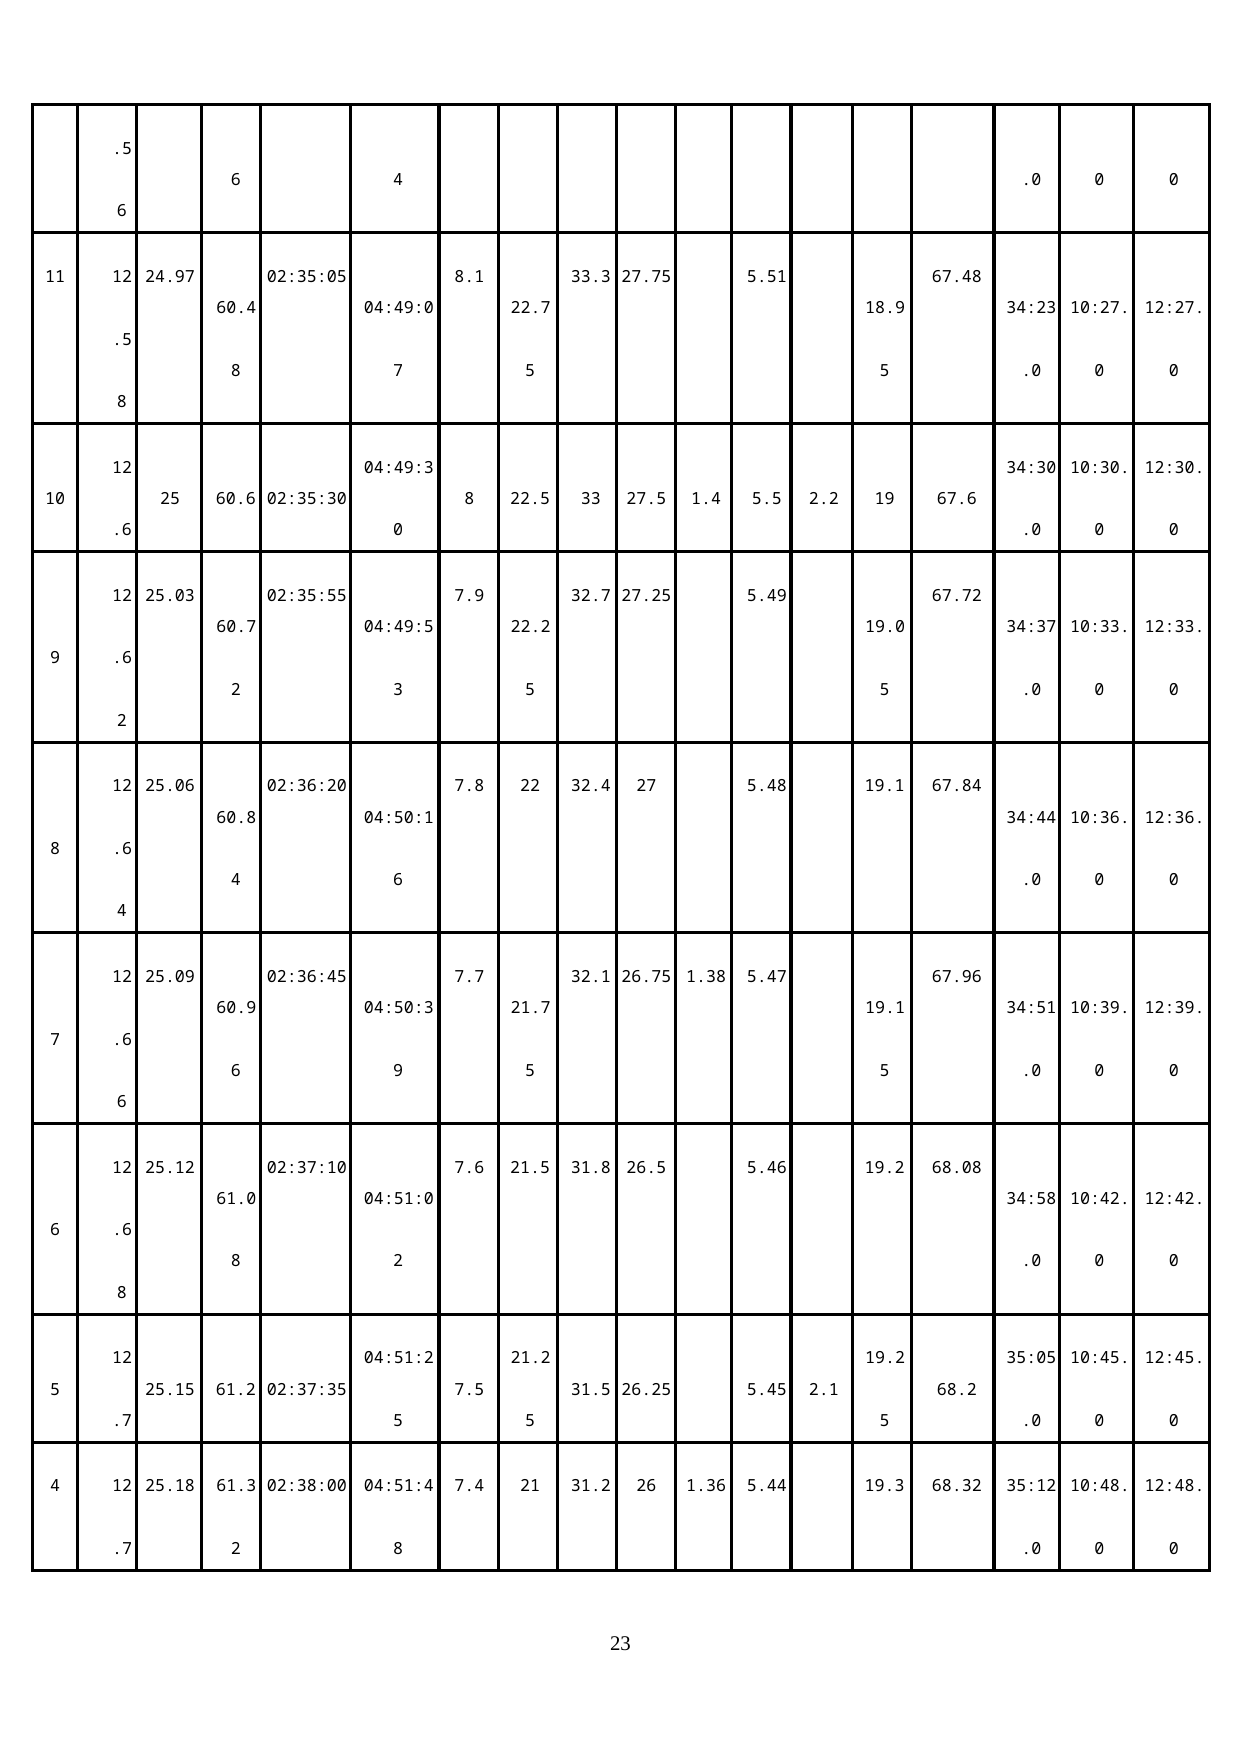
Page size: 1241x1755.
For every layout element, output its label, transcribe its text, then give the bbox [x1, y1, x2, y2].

table_cell 12.68 [79, 1125, 135, 1312]
table_cell 21.25 [500, 1316, 556, 1441]
table_cell [138, 106, 200, 231]
table_cell 12:27.0 [1135, 234, 1208, 422]
table_cell 12:33.0 [1135, 553, 1208, 741]
table_cell 68.32 [913, 1444, 992, 1569]
table_cell 32.1 [559, 934, 615, 1122]
table_cell 04:51:48 [352, 1444, 437, 1569]
table_cell 7.4 [441, 1444, 497, 1569]
table_cell [441, 106, 497, 231]
table_cell [559, 106, 615, 231]
table_cell 04:51:25 [352, 1316, 437, 1441]
table_cell 27 [618, 744, 674, 931]
table_cell [677, 1316, 730, 1441]
table_cell 5.51 [733, 234, 789, 422]
table_cell 02:38:00 [262, 1444, 349, 1569]
table_cell [34, 106, 76, 231]
table_cell [677, 234, 730, 422]
table_cell [793, 934, 851, 1122]
table_cell [500, 106, 556, 231]
table_cell [733, 106, 789, 231]
table_cell 25.18 [138, 1444, 200, 1569]
table_cell 8.1 [441, 234, 497, 422]
table_cell 12.7 [79, 1444, 135, 1569]
table_cell 02:37:35 [262, 1316, 349, 1441]
table_cell [793, 1125, 851, 1312]
table_cell [618, 106, 674, 231]
table_cell 25.12 [138, 1125, 200, 1312]
table_cell [793, 744, 851, 931]
table_cell 5.46 [733, 1125, 789, 1312]
table_cell 22.5 [500, 425, 556, 550]
table_cell 7 [34, 934, 76, 1122]
table_cell 8 [441, 425, 497, 550]
table_cell 31.8 [559, 1125, 615, 1312]
table_cell 10:33.0 [1061, 553, 1132, 741]
table_cell 27.75 [618, 234, 674, 422]
table_cell 5.49 [733, 553, 789, 741]
table_cell 26.25 [618, 1316, 674, 1441]
table_cell [793, 234, 851, 422]
table_cell 02:35:55 [262, 553, 349, 741]
table_cell 34:30.0 [996, 425, 1058, 550]
table_cell 04:51:02 [352, 1125, 437, 1312]
table_cell 7.5 [441, 1316, 497, 1441]
table_cell 12.62 [79, 553, 135, 741]
table_cell 04:49:30 [352, 425, 437, 550]
table_cell 10:27.0 [1061, 234, 1132, 422]
table_cell 2.2 [793, 425, 851, 550]
table_cell 04:50:39 [352, 934, 437, 1122]
table_cell 6 [34, 1125, 76, 1312]
table_cell 26.5 [618, 1125, 674, 1312]
table_cell 10:36.0 [1061, 744, 1132, 931]
table_cell 60.48 [203, 234, 259, 422]
table_cell 10:48.0 [1061, 1444, 1132, 1569]
table_cell 68.08 [913, 1125, 992, 1312]
table_cell 67.6 [913, 425, 992, 550]
table_cell 5.5 [733, 425, 789, 550]
table_cell 26 [618, 1444, 674, 1569]
table_cell 2.1 [793, 1316, 851, 1441]
table_cell 12.6 [79, 425, 135, 550]
table_cell 18.95 [854, 234, 910, 422]
table_cell 5.44 [733, 1444, 789, 1569]
table_cell 60.96 [203, 934, 259, 1122]
table_cell 34:37.0 [996, 553, 1058, 741]
table_cell 68.2 [913, 1316, 992, 1441]
table_cell 10:45.0 [1061, 1316, 1132, 1441]
table_cell [262, 106, 349, 231]
table_cell 35:05.0 [996, 1316, 1058, 1441]
table_cell 02:36:20 [262, 744, 349, 931]
table_cell 04:49:07 [352, 234, 437, 422]
table_cell 32.4 [559, 744, 615, 931]
table_cell 02:37:10 [262, 1125, 349, 1312]
table_cell 12:39.0 [1135, 934, 1208, 1122]
table_cell 19.05 [854, 553, 910, 741]
table_cell 12.58 [79, 234, 135, 422]
table_cell 4 [34, 1444, 76, 1569]
table_cell .56 [79, 106, 135, 231]
table_cell 31.5 [559, 1316, 615, 1441]
table_cell 1.38 [677, 934, 730, 1122]
table_cell [677, 106, 730, 231]
table_cell 4 [352, 106, 437, 231]
table_cell 27.25 [618, 553, 674, 741]
table_cell 22.75 [500, 234, 556, 422]
table_cell 67.96 [913, 934, 992, 1122]
table_cell [793, 1444, 851, 1569]
table_cell 67.84 [913, 744, 992, 931]
table_cell 7.8 [441, 744, 497, 931]
table_cell 21 [500, 1444, 556, 1569]
table_cell 12:30.0 [1135, 425, 1208, 550]
table_cell 60.72 [203, 553, 259, 741]
table_cell 11 [34, 234, 76, 422]
table_cell 67.48 [913, 234, 992, 422]
table_cell [677, 744, 730, 931]
table_cell 19.1 [854, 744, 910, 931]
table_cell 60.84 [203, 744, 259, 931]
table_cell 12.64 [79, 744, 135, 931]
table_cell 31.2 [559, 1444, 615, 1569]
table_cell 12:36.0 [1135, 744, 1208, 931]
table_cell 34:51.0 [996, 934, 1058, 1122]
table_cell 9 [34, 553, 76, 741]
table_cell 5.48 [733, 744, 789, 931]
table_cell 25.09 [138, 934, 200, 1122]
table_cell 19 [854, 425, 910, 550]
table_cell [793, 106, 851, 231]
table_cell 22 [500, 744, 556, 931]
table_cell 27.5 [618, 425, 674, 550]
table_cell 1.36 [677, 1444, 730, 1569]
table_cell 19.25 [854, 1316, 910, 1441]
table_cell 19.3 [854, 1444, 910, 1569]
table_cell 19.2 [854, 1125, 910, 1312]
table_cell 25 [138, 425, 200, 550]
table_cell 21.75 [500, 934, 556, 1122]
table_cell 22.25 [500, 553, 556, 741]
table_cell 61.32 [203, 1444, 259, 1569]
table_cell 35:12.0 [996, 1444, 1058, 1569]
table_cell [854, 106, 910, 231]
table_cell 5.47 [733, 934, 789, 1122]
table_cell 34:23.0 [996, 234, 1058, 422]
table_cell 25.15 [138, 1316, 200, 1441]
table_cell 67.72 [913, 553, 992, 741]
table_cell 6 [203, 106, 259, 231]
table_cell 10:42.0 [1061, 1125, 1132, 1312]
table_cell [913, 106, 992, 231]
table_cell 21.5 [500, 1125, 556, 1312]
table_cell 5.45 [733, 1316, 789, 1441]
table_cell 0 [1061, 106, 1132, 231]
table_cell 10:30.0 [1061, 425, 1132, 550]
table_cell 19.15 [854, 934, 910, 1122]
table_cell 04:50:16 [352, 744, 437, 931]
table_cell [677, 1125, 730, 1312]
table_cell .0 [996, 106, 1058, 231]
table_cell 25.03 [138, 553, 200, 741]
table_cell 7.9 [441, 553, 497, 741]
table_cell 10:39.0 [1061, 934, 1132, 1122]
table_cell 12:45.0 [1135, 1316, 1208, 1441]
table_cell 10 [34, 425, 76, 550]
table_cell 34:58.0 [996, 1125, 1058, 1312]
table_cell 1.4 [677, 425, 730, 550]
table_cell 33 [559, 425, 615, 550]
table_cell 32.7 [559, 553, 615, 741]
table_cell 12.7 [79, 1316, 135, 1441]
table_cell 33.3 [559, 234, 615, 422]
table_cell 04:49:53 [352, 553, 437, 741]
table_cell 7.7 [441, 934, 497, 1122]
table_cell 12:42.0 [1135, 1125, 1208, 1312]
table_cell 5 [34, 1316, 76, 1441]
table_cell 8 [34, 744, 76, 931]
table_cell [677, 553, 730, 741]
table_cell 02:35:30 [262, 425, 349, 550]
table_cell 61.2 [203, 1316, 259, 1441]
table_cell 02:36:45 [262, 934, 349, 1122]
table_cell 25.06 [138, 744, 200, 931]
table_cell 34:44.0 [996, 744, 1058, 931]
table_cell 12.66 [79, 934, 135, 1122]
table_cell 12:48.0 [1135, 1444, 1208, 1569]
table_cell 02:35:05 [262, 234, 349, 422]
table_cell [793, 553, 851, 741]
table_cell 61.08 [203, 1125, 259, 1312]
table_cell 26.75 [618, 934, 674, 1122]
table_cell 24.97 [138, 234, 200, 422]
table_cell 60.6 [203, 425, 259, 550]
table_cell 7.6 [441, 1125, 497, 1312]
table_cell 0 [1135, 106, 1208, 231]
